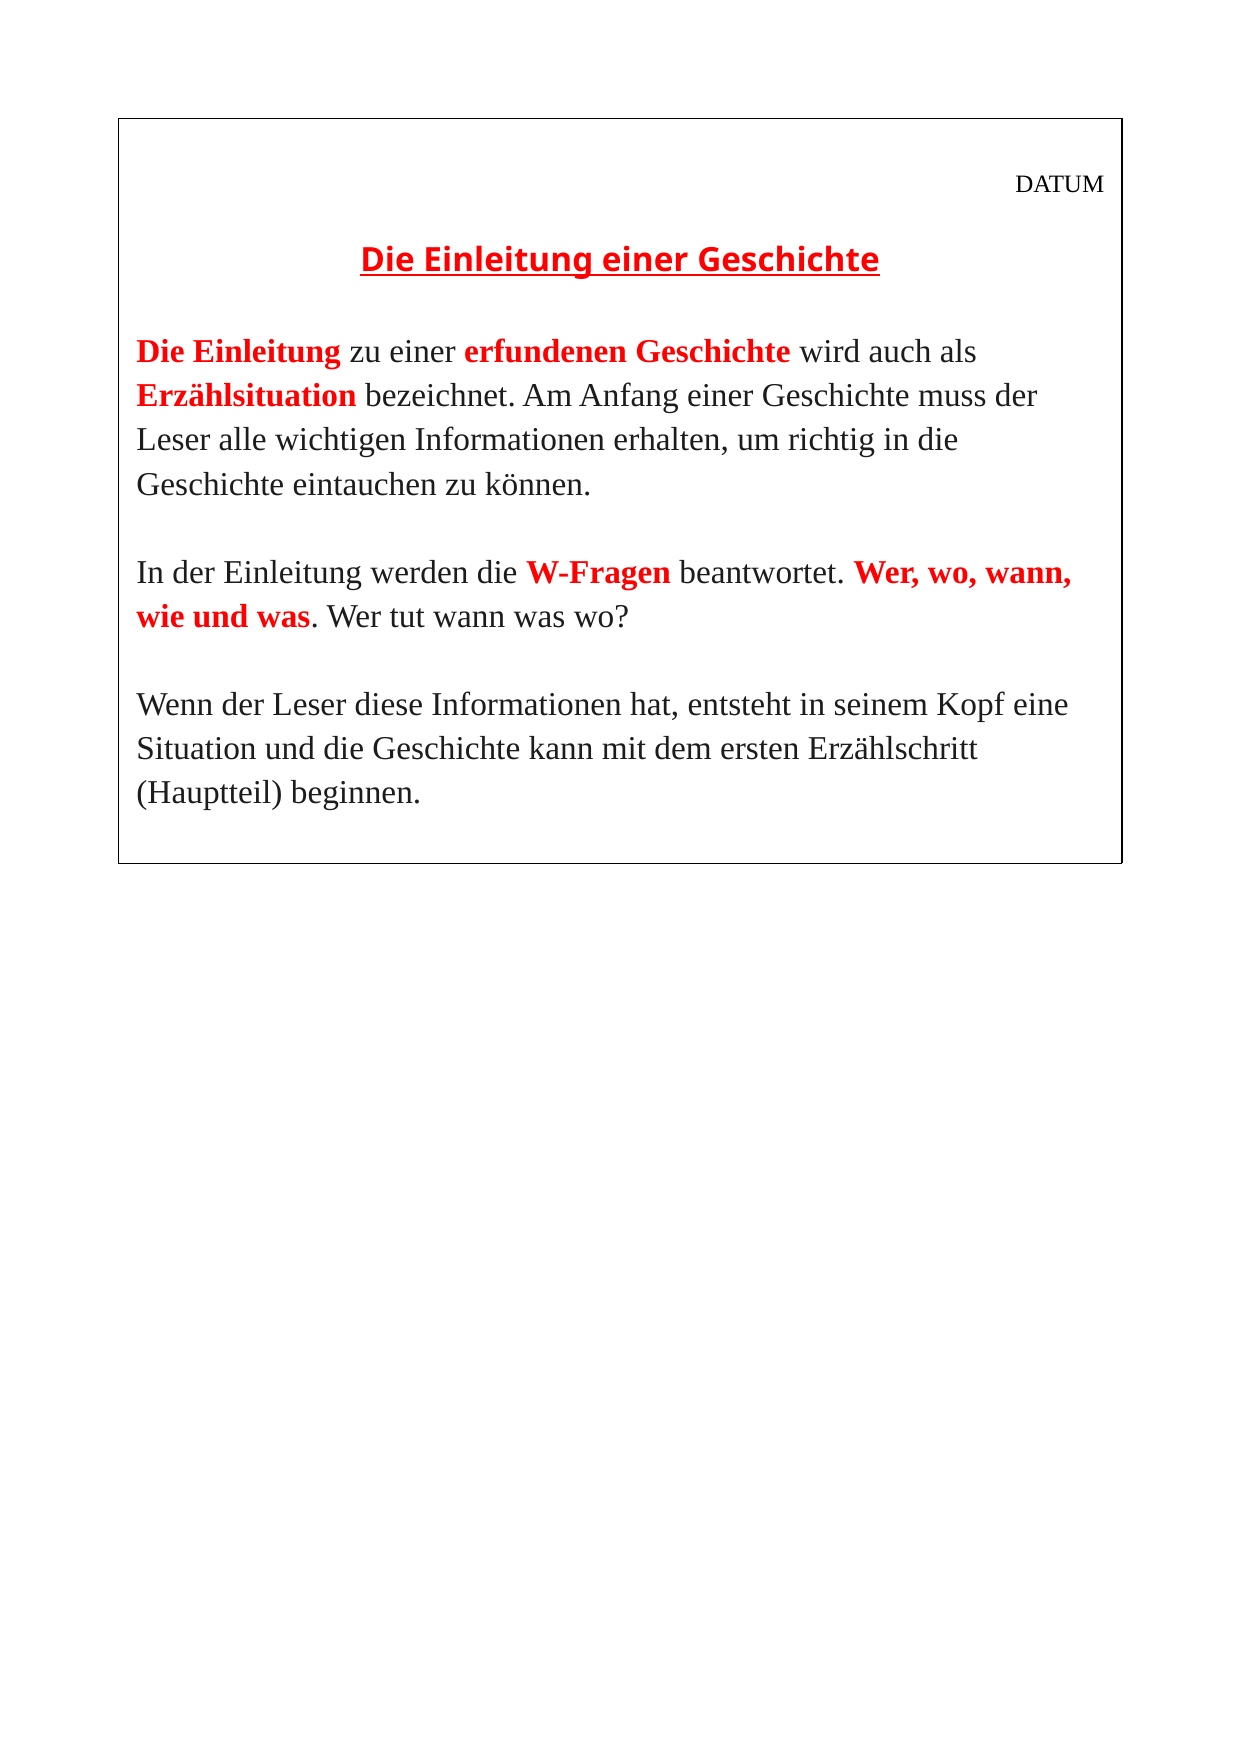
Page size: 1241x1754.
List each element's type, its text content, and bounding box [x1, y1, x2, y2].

text Die Einleitung einer Geschichte [119, 217, 1121, 281]
text Wenn der Leser diese Informationen hat, entsteht in seinem Kopf eine Situation und die Geschichte kann mit dem ersten Erzählschritt (Hauptteil) beginnen. [119, 666, 1121, 811]
text Die Einleitung zu einer erfundenen Geschichte wird auch als Erzählsituation bezeichnet. Am Anfang einer Geschichte muss der Leser alle wichtigen Informationen erhalten, um richtig in die Geschichte eintauchen zu können. [119, 313, 1121, 502]
text In der Einleitung werden die W-Fragen beantwortet. Wer, wo, wann, wie und was. Wer tut wann was wo? [119, 534, 1121, 634]
text DATUM [119, 151, 1121, 198]
